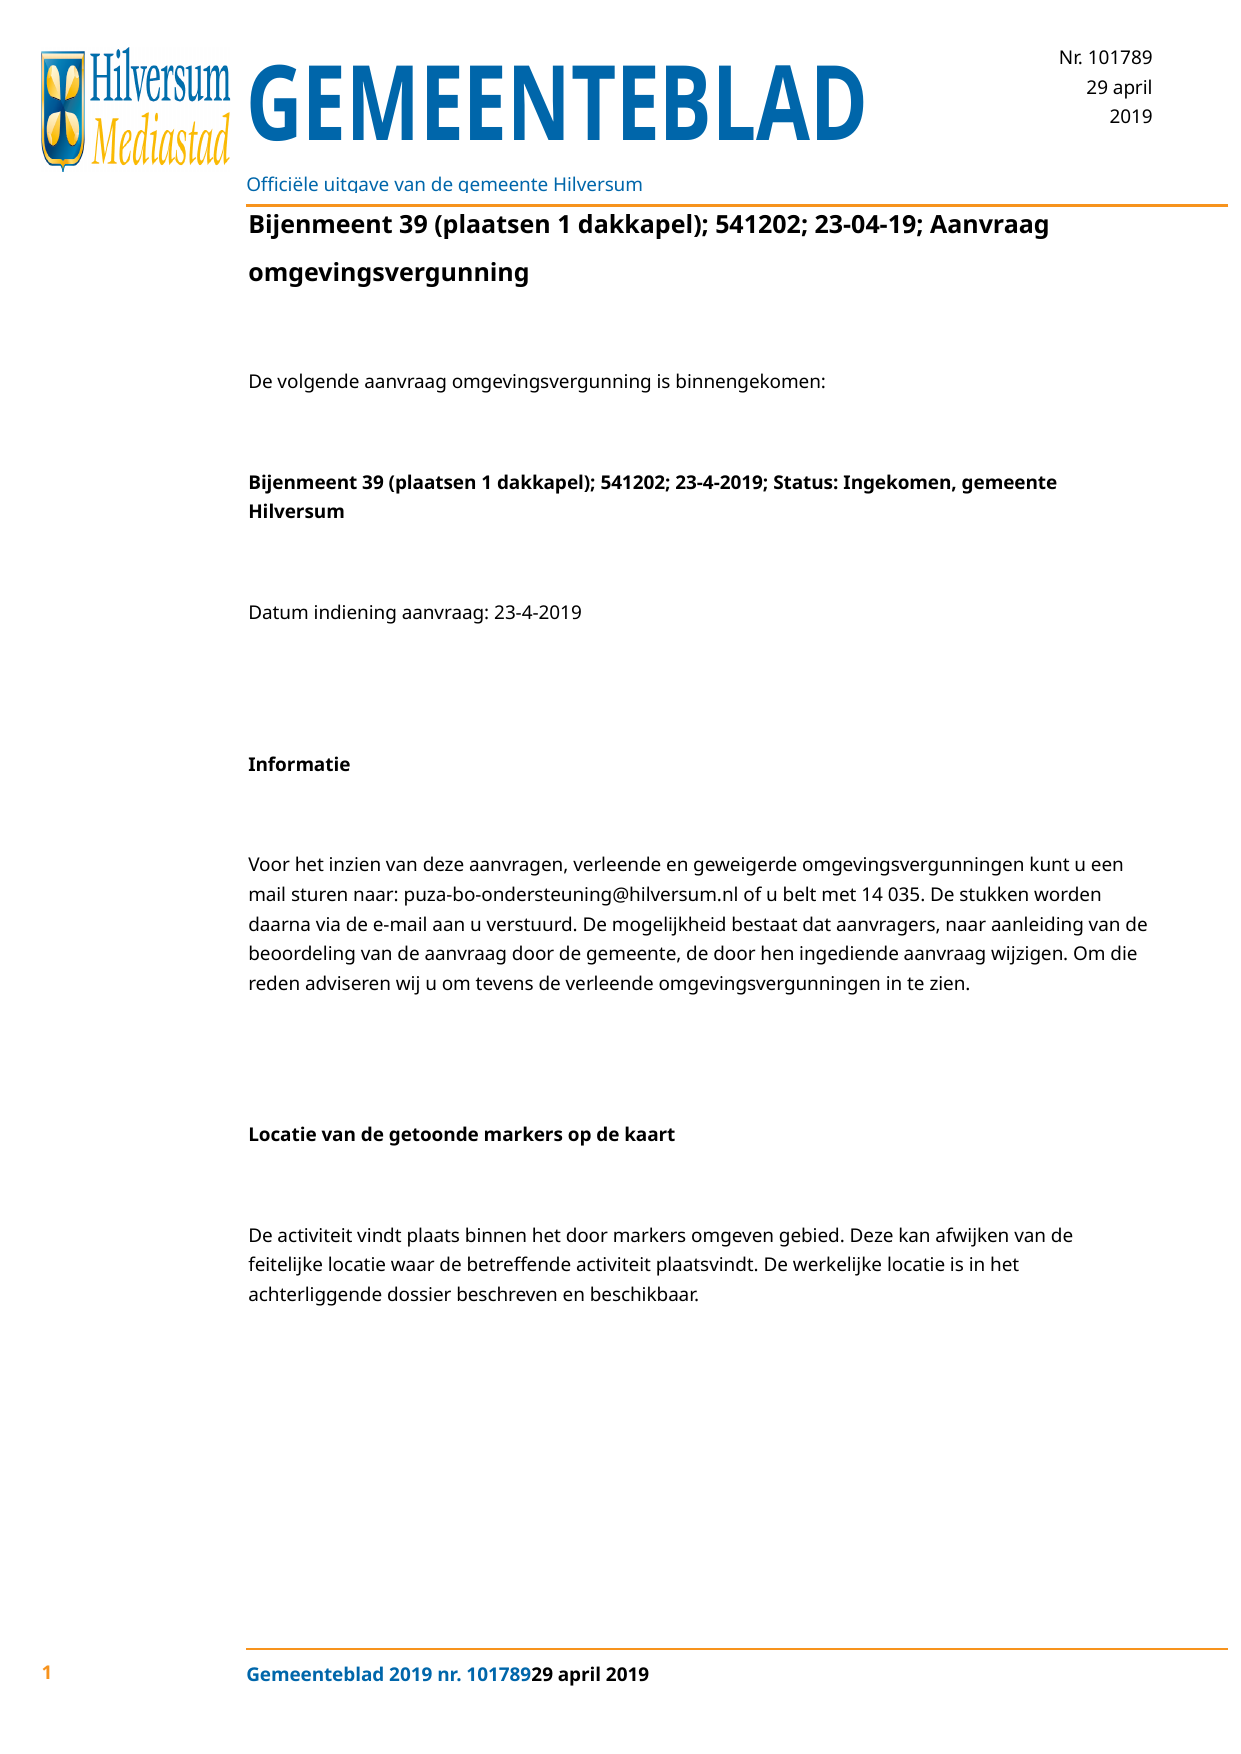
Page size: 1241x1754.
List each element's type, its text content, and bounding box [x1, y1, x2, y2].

text Datum indiening aanvraag: 23-4-2019 [248, 599, 1152, 625]
text Bijenmeent 39 (plaatsen 1 dakkapel); 541202; 23-4-2019; Status: Ingekomen, gemeente Hilversum [248, 469, 1152, 524]
text Locatie van de getoonde markers op de kaart [248, 1121, 1152, 1147]
text De activiteit vindt plaats binnen het door markers omgeven gebied. Deze kan afwijken van de feitelijke locatie waar de betreffende activiteit plaatsvindt. De werkelijke locatie is in het achterliggende dossier beschreven en beschikbaar. [248, 1222, 1152, 1307]
text Voor het inzien van deze aanvragen, verleende en geweigerde omgevingsvergunningen kunt u een mail sturen naar: puza-bo-ondersteuning@hilversum.nl of u belt met 14 035. De stukken worden daarna via de e-mail aan u verstuurd. De mogelijkheid bestaat dat aanvragers, naar aanleiding van de beoordeling van de aanvraag door de gemeente, de door hen ingediende aanvraag wijzigen. Om die reden adviseren wij u om tevens de verleende omgevingsvergunningen in te zien. [248, 852, 1152, 996]
text Bijenmeent 39 (plaatsen 1 dakkapel); 541202; 23-04-19; Aanvraag omgevingsvergunning [248, 207, 1152, 288]
picture [41, 47, 231, 172]
text De volgende aanvraag omgevingsvergunning is binnengekomen: [248, 368, 1152, 394]
text Informatie [248, 751, 1152, 777]
